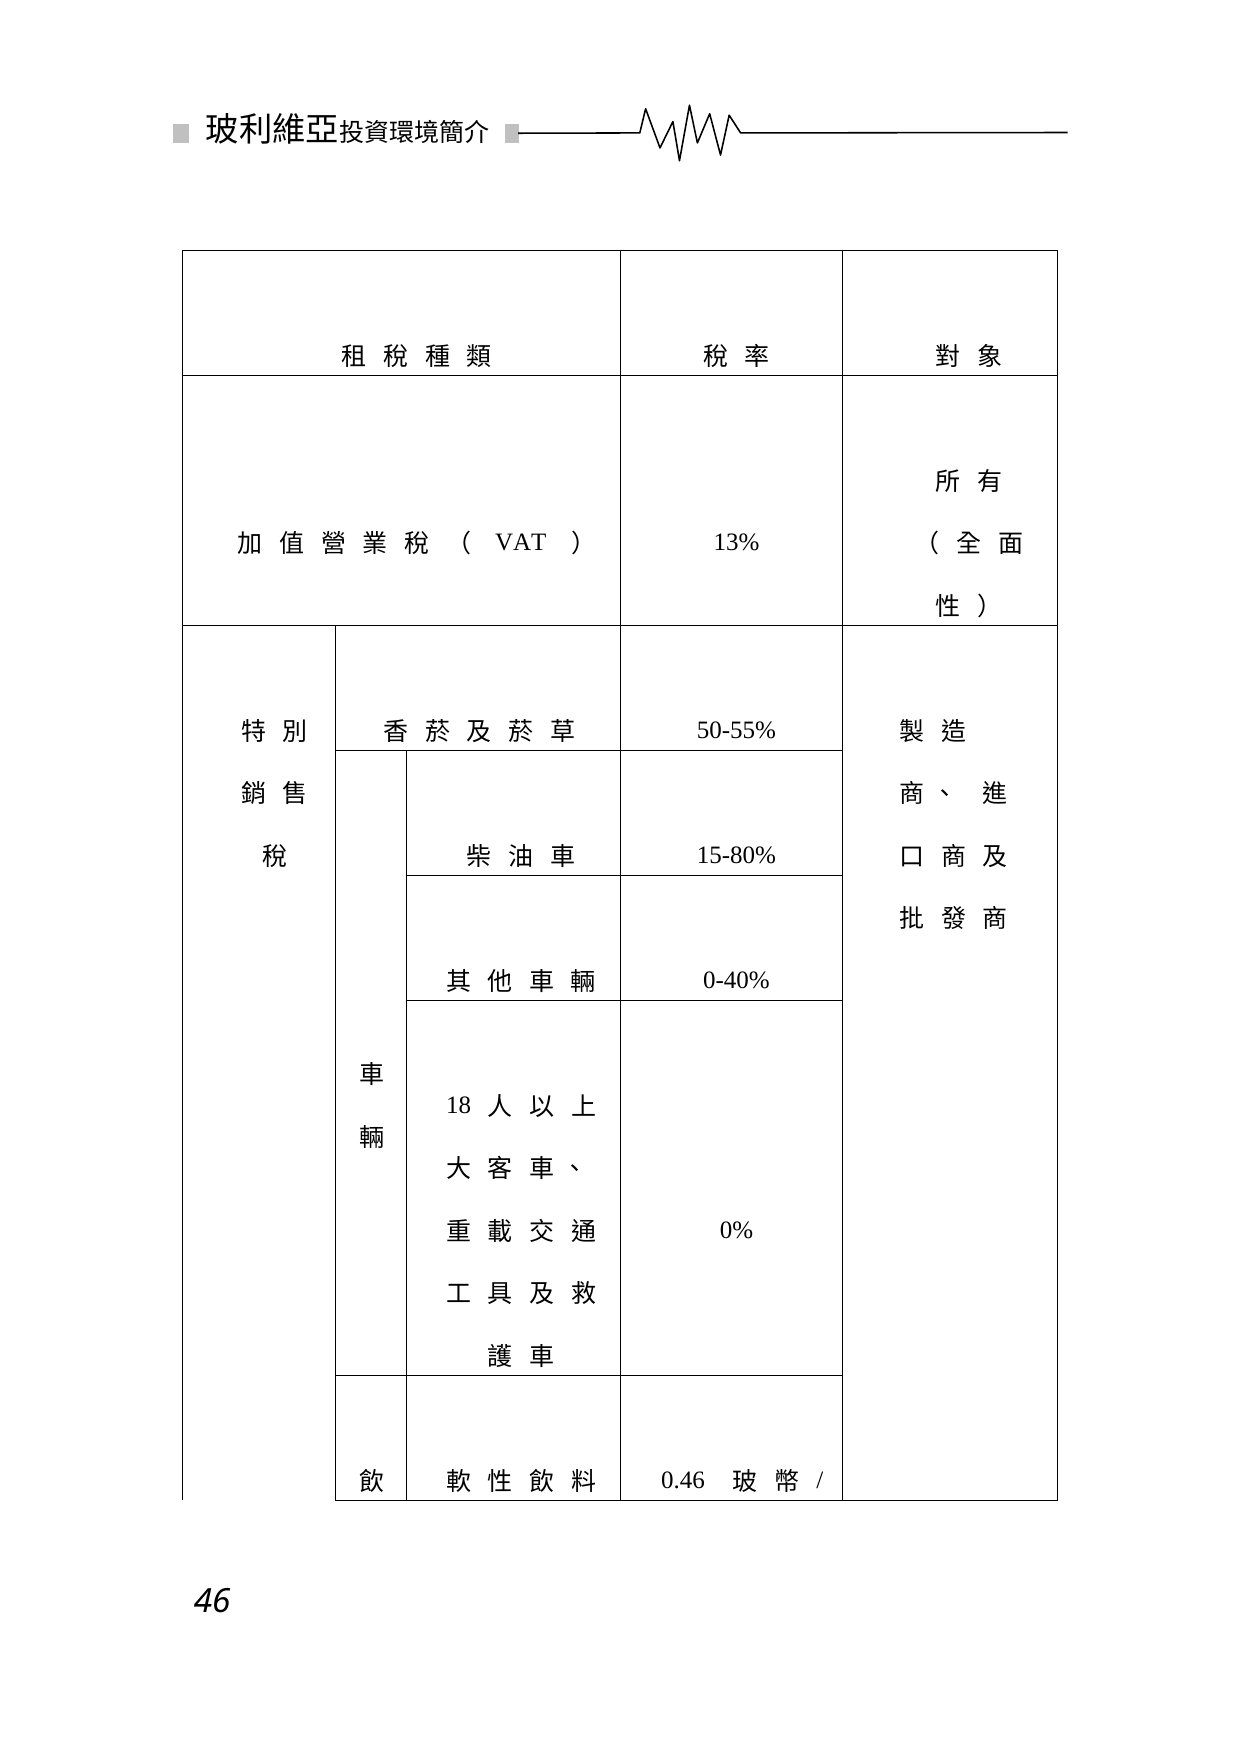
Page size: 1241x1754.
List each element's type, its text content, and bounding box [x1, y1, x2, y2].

table_cell 13% [621, 376, 842, 625]
table_cell 軟性飲料 [407, 1376, 620, 1500]
table_cell 18人以上大客車、重載交通工具及救護車 [407, 1001, 620, 1375]
table_cell 特別銷售稅 [183, 626, 335, 1500]
table_cell 加值營業稅（VAT） [183, 376, 620, 625]
table_cell 0.46玻幣/ [621, 1376, 842, 1500]
table_header 對象 [843, 251, 1057, 375]
table_cell 其他車輛 [407, 876, 620, 1000]
table_header 租稅種類 [183, 251, 620, 375]
table_cell 香菸及菸草 [336, 626, 620, 750]
table_cell 製造商、進口商及批發商 [843, 626, 1057, 1500]
table_cell 車輛 [336, 751, 406, 1375]
table_cell 所有（全面性） [843, 376, 1057, 625]
table_cell 0-40% [621, 876, 842, 1000]
table_cell 飲 [336, 1376, 406, 1500]
table_cell 15-80% [621, 751, 842, 875]
table_cell 0% [621, 1001, 842, 1375]
table_header 稅率 [621, 251, 842, 375]
table_cell 柴油車 [407, 751, 620, 875]
table_cell 50-55% [621, 626, 842, 750]
